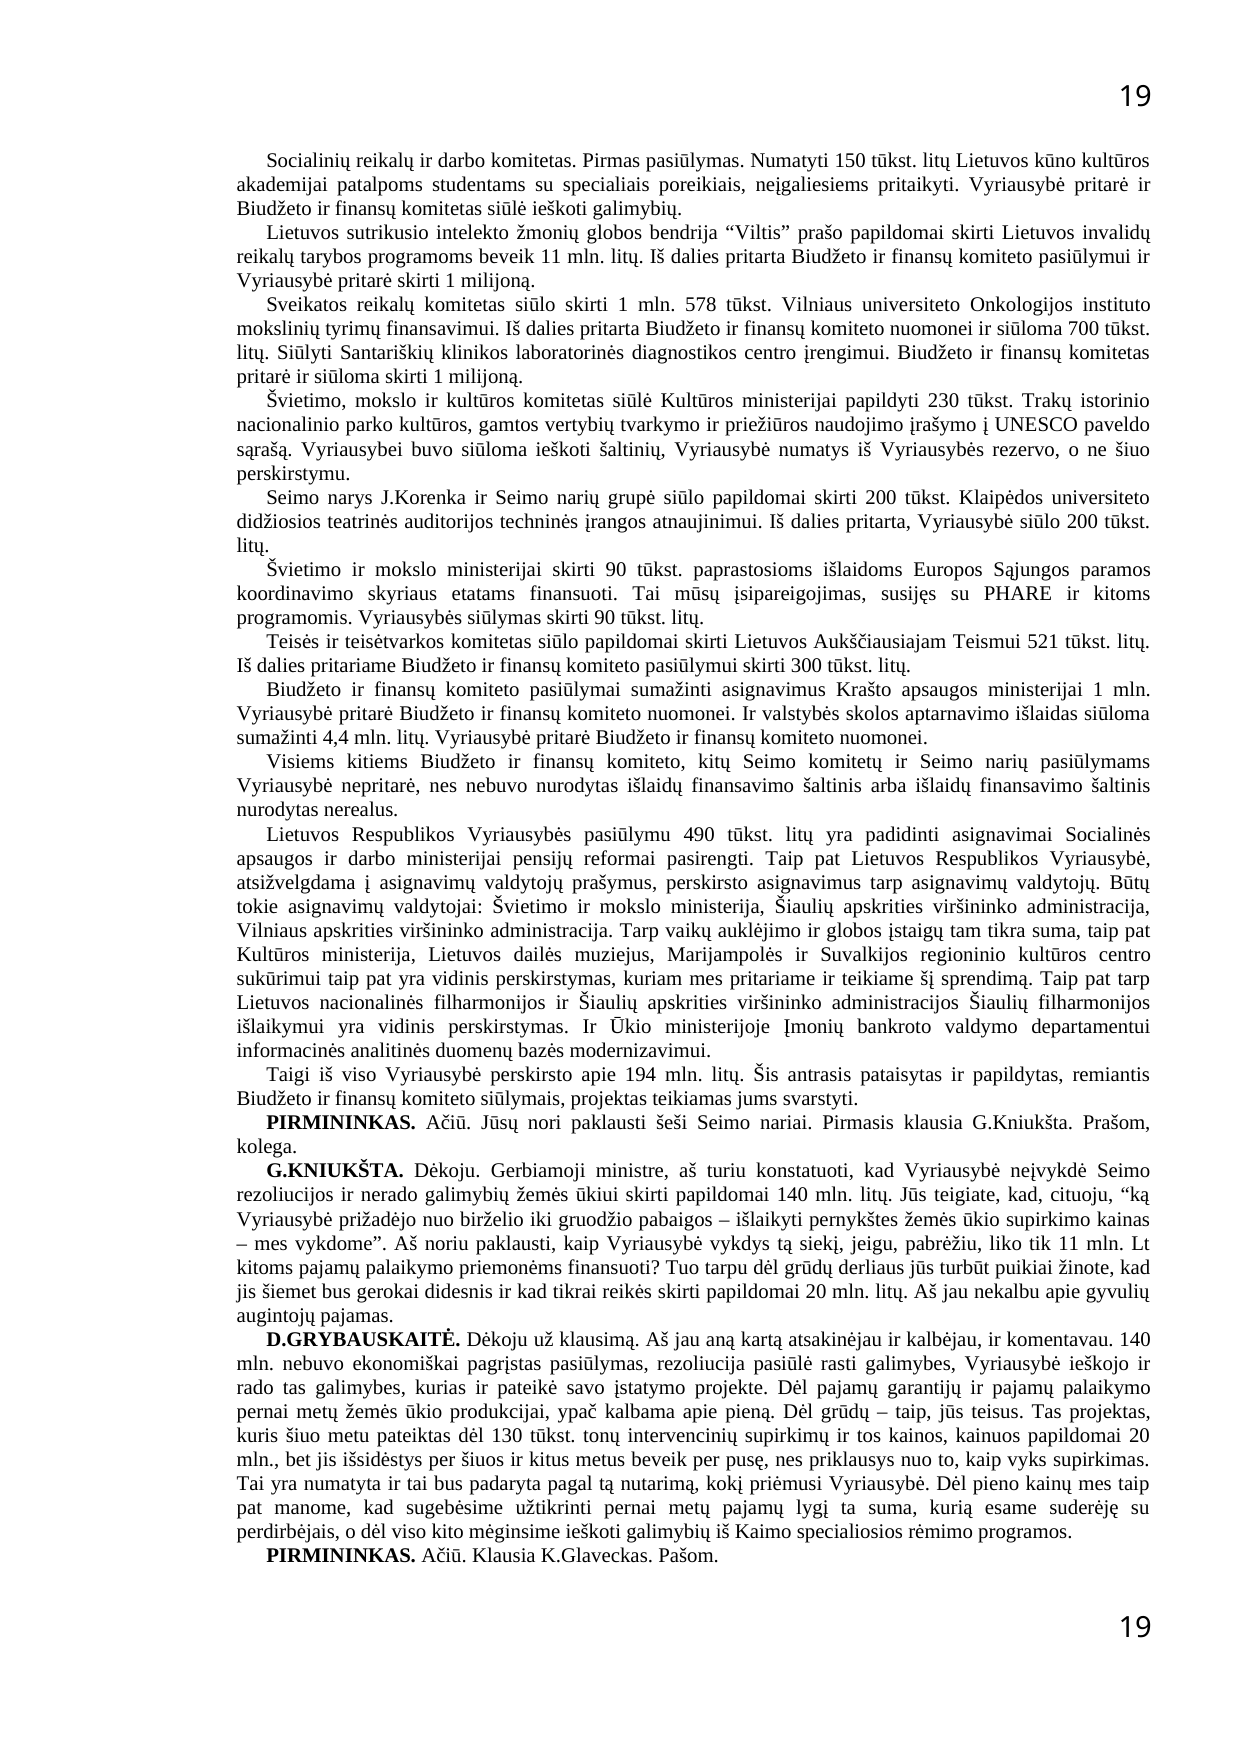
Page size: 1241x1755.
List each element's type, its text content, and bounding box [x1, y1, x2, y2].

text Sveikatos reikalų komitetas siūlo skirti 1 mln. 578 tūkst. Vilniaus universiteto Onkologijos instituto mokslinių tyrimų finansavimui. Iš dalies pritarta Biudžeto ir finansų komiteto nuomonei ir siūloma 700 tūkst. litų. Siūlyti Santariškių klinikos laboratorinės diagnostikos centro įrengimui. Biudžeto ir finansų komitetas pritarė ir siūloma skirti 1 milijoną. [236, 292, 1152, 388]
text Biudžeto ir finansų komiteto pasiūlymai sumažinti asignavimus Krašto apsaugos ministerijai 1 mln. Vyriausybė pritarė Biudžeto ir finansų komiteto nuomonei. Ir valstybės skolos aptarnavimo išlaidas siūloma sumažinti 4,4 mln. litų. Vyriausybė pritarė Biudžeto ir finansų komiteto nuomonei. [236, 677, 1152, 749]
text Socialinių reikalų ir darbo komitetas. Pirmas pasiūlymas. Numatyti 150 tūkst. litų Lietuvos kūno kultūros akademijai patalpoms studentams su specialiais poreikiais, neįgaliesiems pritaikyti. Vyriausybė pritarė ir Biudžeto ir finansų komitetas siūlė ieškoti galimybių. [236, 148, 1152, 220]
text Teisės ir teisėtvarkos komitetas siūlo papildomai skirti Lietuvos Aukščiausiajam Teismui 521 tūkst. litų. Iš dalies pritariame Biudžeto ir finansų komiteto pasiūlymui skirti 300 tūkst. litų. [236, 629, 1152, 677]
text Švietimo ir mokslo ministerijai skirti 90 tūkst. paprastosioms išlaidoms Europos Sąjungos paramos koordinavimo skyriaus etatams finansuoti. Tai mūsų įsipareigojimas, susijęs su PHARE ir kitoms programomis. Vyriausybės siūlymas skirti 90 tūkst. litų. [236, 557, 1152, 629]
text G.KNIUKŠTA. Dėkoju. Gerbiamoji ministre, aš turiu konstatuoti, kad Vyriausybė neįvykdė Seimo rezoliucijos ir nerado galimybių žemės ūkiui skirti papildomai 140 mln. litų. Jūs teigiate, kad, cituoju, “ką Vyriausybė prižadėjo nuo birželio iki gruodžio pabaigos – išlaikyti pernykštes žemės ūkio supirkimo kainas – mes vykdome”. Aš noriu paklausti, kaip Vyriausybė vykdys tą siekį, jeigu, pabrėžiu, liko tik 11 mln. Lt kitoms pajamų palaikymo priemonėms finansuoti? Tuo tarpu dėl grūdų derliaus jūs turbūt puikiai žinote, kad jis šiemet bus gerokai didesnis ir kad tikrai reikės skirti papildomai 20 mln. litų. Aš jau nekalbu apie gyvulių augintojų pajamas. [236, 1158, 1152, 1327]
text Visiems kitiems Biudžeto ir finansų komiteto, kitų Seimo komitetų ir Seimo narių pasiūlymams Vyriausybė nepritarė, nes nebuvo nurodytas išlaidų finansavimo šaltinis arba išlaidų finansavimo šaltinis nurodytas nerealus. [236, 749, 1152, 821]
text Taigi iš viso Vyriausybė perskirsto apie 194 mln. litų. Šis antrasis pataisytas ir papildytas, remiantis Biudžeto ir finansų komiteto siūlymais, projektas teikiamas jums svarstyti. [236, 1062, 1152, 1110]
text Švietimo, mokslo ir kultūros komitetas siūlė Kultūros ministerijai papildyti 230 tūkst. Trakų istorinio nacionalinio parko kultūros, gamtos vertybių tvarkymo ir priežiūros naudojimo įrašymo į UNESCO paveldo sąrašą. Vyriausybei buvo siūloma ieškoti šaltinių, Vyriausybė numatys iš Vyriausybės rezervo, o ne šiuo perskirstymu. [236, 388, 1152, 484]
text Lietuvos sutrikusio intelekto žmonių globos bendrija “Viltis” prašo papildomai skirti Lietuvos invalidų reikalų tarybos programoms beveik 11 mln. litų. Iš dalies pritarta Biudžeto ir finansų komiteto pasiūlymui ir Vyriausybė pritarė skirti 1 milijoną. [236, 220, 1152, 292]
text Lietuvos Respublikos Vyriausybės pasiūlymu 490 tūkst. litų yra padidinti asignavimai Socialinės apsaugos ir darbo ministerijai pensijų reformai pasirengti. Taip pat Lietuvos Respublikos Vyriausybė, atsižvelgdama į asignavimų valdytojų prašymus, perskirsto asignavimus tarp asignavimų valdytojų. Būtų tokie asignavimų valdytojai: Švietimo ir mokslo ministerija, Šiaulių apskrities viršininko administracija, Vilniaus apskrities viršininko administracija. Tarp vaikų auklėjimo ir globos įstaigų tam tikra suma, taip pat Kultūros ministerija, Lietuvos dailės muziejus, Marijampolės ir Suvalkijos regioninio kultūros centro sukūrimui taip pat yra vidinis perskirstymas, kuriam mes pritariame ir teikiame šį sprendimą. Taip pat tarp Lietuvos nacionalinės filharmonijos ir Šiaulių apskrities viršininko administracijos Šiaulių filharmonijos išlaikymui yra vidinis perskirstymas. Ir Ūkio ministerijoje Įmonių bankroto valdymo departamentui informacinės analitinės duomenų bazės modernizavimui. [236, 821, 1152, 1062]
text PIRMININKAS. Ačiū. Jūsų nori paklausti šeši Seimo nariai. Pirmasis klausia G.Kniukšta. Prašom, kolega. [236, 1110, 1152, 1158]
text D.GRYBAUSKAITĖ. Dėkoju už klausimą. Aš jau aną kartą atsakinėjau ir kalbėjau, ir komentavau. 140 mln. nebuvo ekonomiškai pagrįstas pasiūlymas, rezoliucija pasiūlė rasti galimybes, Vyriausybė ieškojo ir rado tas galimybes, kurias ir pateikė savo įstatymo projekte. Dėl pajamų garantijų ir pajamų palaikymo pernai metų žemės ūkio produkcijai, ypač kalbama apie pieną. Dėl grūdų – taip, jūs teisus. Tas projektas, kuris šiuo metu pateiktas dėl 130 tūkst. tonų intervencinių supirkimų ir tos kainos, kainuos papildomai 20 mln., bet jis išsidėstys per šiuos ir kitus metus beveik per pusę, nes priklausys nuo to, kaip vyks supirkimas. Tai yra numatyta ir tai bus padaryta pagal tą nutarimą, kokį priėmusi Vyriausybė. Dėl pieno kainų mes taip pat manome, kad sugebėsime užtikrinti pernai metų pajamų lygį ta suma, kurią esame suderėję su perdirbėjais, o dėl viso kito mėginsime ieškoti galimybių iš Kaimo specialiosios rėmimo programos. [236, 1327, 1152, 1543]
text PIRMININKAS. Ačiū. Klausia K.Glaveckas. Pašom. [236, 1543, 1152, 1567]
text Seimo narys J.Korenka ir Seimo narių grupė siūlo papildomai skirti 200 tūkst. Klaipėdos universiteto didžiosios teatrinės auditorijos techninės įrangos atnaujinimui. Iš dalies pritarta, Vyriausybė siūlo 200 tūkst. litų. [236, 484, 1152, 557]
